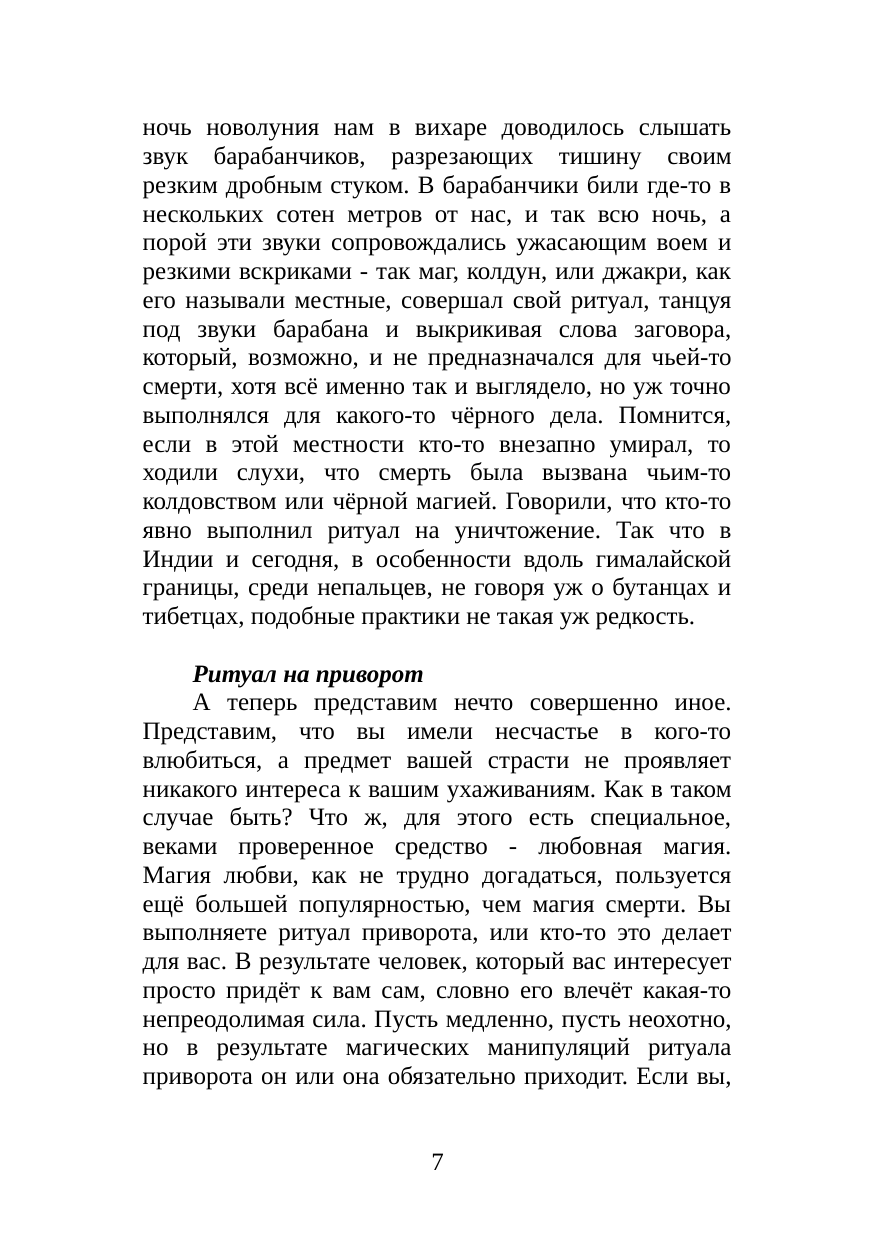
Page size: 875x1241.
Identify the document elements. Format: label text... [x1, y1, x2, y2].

text Ритуал на приворот [142, 659, 732, 687]
text А теперь представим нечто совершенно иное. Представим, что вы имели несчастье в кого-то влюбиться, а предмет вашей страсти не проявляет никакого интереса к вашим ухаживаниям. Как в таком случае быть? Что ж, для этого есть специальное, веками проверенное средство - любовная магия. Магия любви, как не трудно догадаться, пользуется ещё большей популярностью, чем магия смерти. Вы выполняете ритуал приворота, или кто-то это делает для вас. В результате человек, который вас интересует просто придёт к вам сам, словно его влечёт какая-то непреодолимая сила. Пусть медленно, пусть неохотно, но в результате магических манипуляций ритуала приворота он или она обязательно приходит. Если вы, [142, 687, 732, 1090]
text ночь новолуния нам в вихаре доводилось слышать звук барабанчиков, разрезающих тишину своим резким дробным стуком. В барабанчики били где-то в нескольких сотен метров от нас, и так всю ночь, а порой эти звуки сопровождались ужасающим воем и резкими вскриками - так маг, колдун, или джакри, как его называли местные, совершал свой ритуал, танцуя под звуки барабана и выкрикивая слова заговора, который, возможно, и не предназначался для чьей-то смерти, хотя всё именно так и выглядело, но уж точно выполнялся для какого-то чёрного дела. Помнится, если в этой местности кто-то внезапно умирал, то ходили слухи, что смерть была вызвана чьим-то колдовством или чёрной магией. Говорили, что кто-то явно выполнил ритуал на уничтожение. Так что в Индии и сегодня, в особенности вдоль гималайской границы, среди непальцев, не говоря уж о бутанцах и тибетцах, подобные практики не такая уж редкость. [142, 112, 732, 630]
